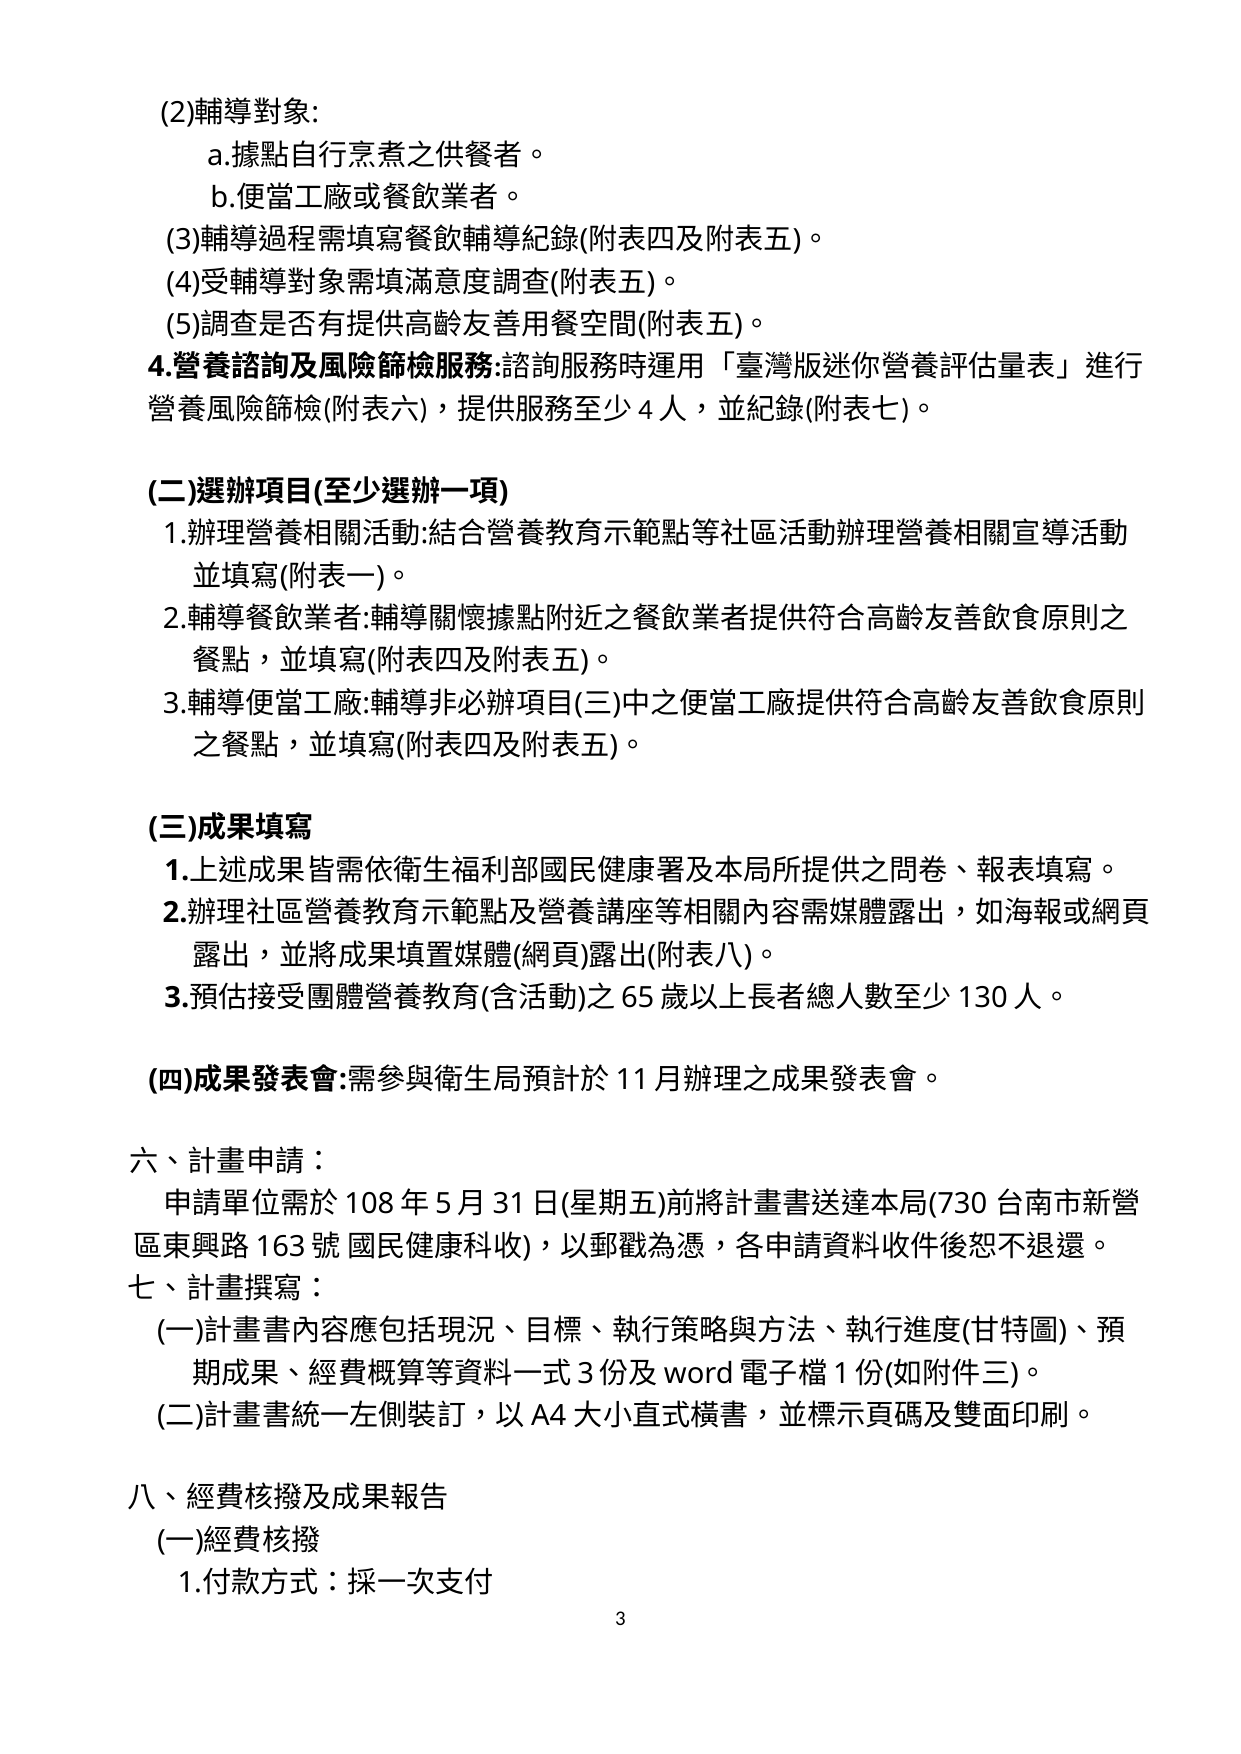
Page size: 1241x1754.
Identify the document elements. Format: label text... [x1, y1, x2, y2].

list 計畫申請： [129, 1138, 1152, 1180]
list 調查是否有提供高齡友善用餐空間(附表五)。 [166, 301, 1152, 343]
text b.便當工廠或餐飲業者。 [210, 173, 1152, 216]
list 輔導便當工廠:輔導非必辦項目(三)中之便當工廠提供符合高齡友善飲食原則之餐點，並填寫(附表四及附表五)。 [163, 679, 1152, 764]
list 營養諮詢及風險篩檢服務:諮詢服務時運用「臺灣版迷你營養評估量表」進行營養風險篩檢(附表六)，提供服務至少4人，並紀錄(附表七)。 [148, 343, 1152, 428]
list 經費核撥及成果報告 [127, 1474, 1152, 1516]
list 受輔導對象需填滿意度調查(附表五)。 [166, 258, 1152, 301]
list 輔導對象: [160, 89, 1152, 131]
list 辦理社區營養教育示範點及營養講座等相關內容需媒體露出，如海報或網頁露出，並將成果填置媒體(網頁)露出(附表八)。 [162, 889, 1152, 973]
list 辦理營養相關活動:結合營養教育示範點等社區活動辦理營養相關宣導活動並填寫(附表一)。 [163, 510, 1152, 594]
list 經費核撥 [157, 1516, 1152, 1558]
list 計畫撰寫： [127, 1265, 1152, 1307]
list 輔導餐飲業者:輔導關懷據點附近之餐飲業者提供符合高齡友善飲食原則之餐點，並填寫(附表四及附表五)。 [163, 594, 1152, 679]
list 選辦項目(至少選辦一項) [148, 467, 1152, 510]
list 計畫書內容應包括現況、目標、執行策略與方法、執行進度(甘特圖)、預期成果、經費概算等資料一式3份及word電子檔1份(如附件三)。 [157, 1307, 1152, 1392]
list 預估接受團體營養教育(含活動)之65歲以上長者總人數至少130人。 [164, 973, 1152, 1016]
text 申請單位需於108年5月31日(星期五)前將計畫書送達本局(730 台南市新營區東興路163號 國民健康科收)，以郵戳為憑，各申請資料收件後恕不退還。 [133, 1180, 1152, 1265]
list 成果發表會:需參與衛生局預計於11月辦理之成果發表會。 [148, 1056, 1152, 1098]
list 上述成果皆需依衛生福利部國民健康署及本局所提供之問卷、報表填寫。 [164, 846, 1152, 889]
list 輔導過程需填寫餐飲輔導紀錄(附表四及附表五)。 [166, 216, 1152, 258]
list 成果填寫 [148, 804, 1152, 846]
list 計畫書統一左側裝訂，以 A4 大小直式橫書，並標示頁碼及雙面印刷。 [157, 1392, 1152, 1434]
list 付款方式：採一次支付 [177, 1558, 1152, 1601]
text a.據點自行烹煮之供餐者。 [207, 131, 1152, 173]
